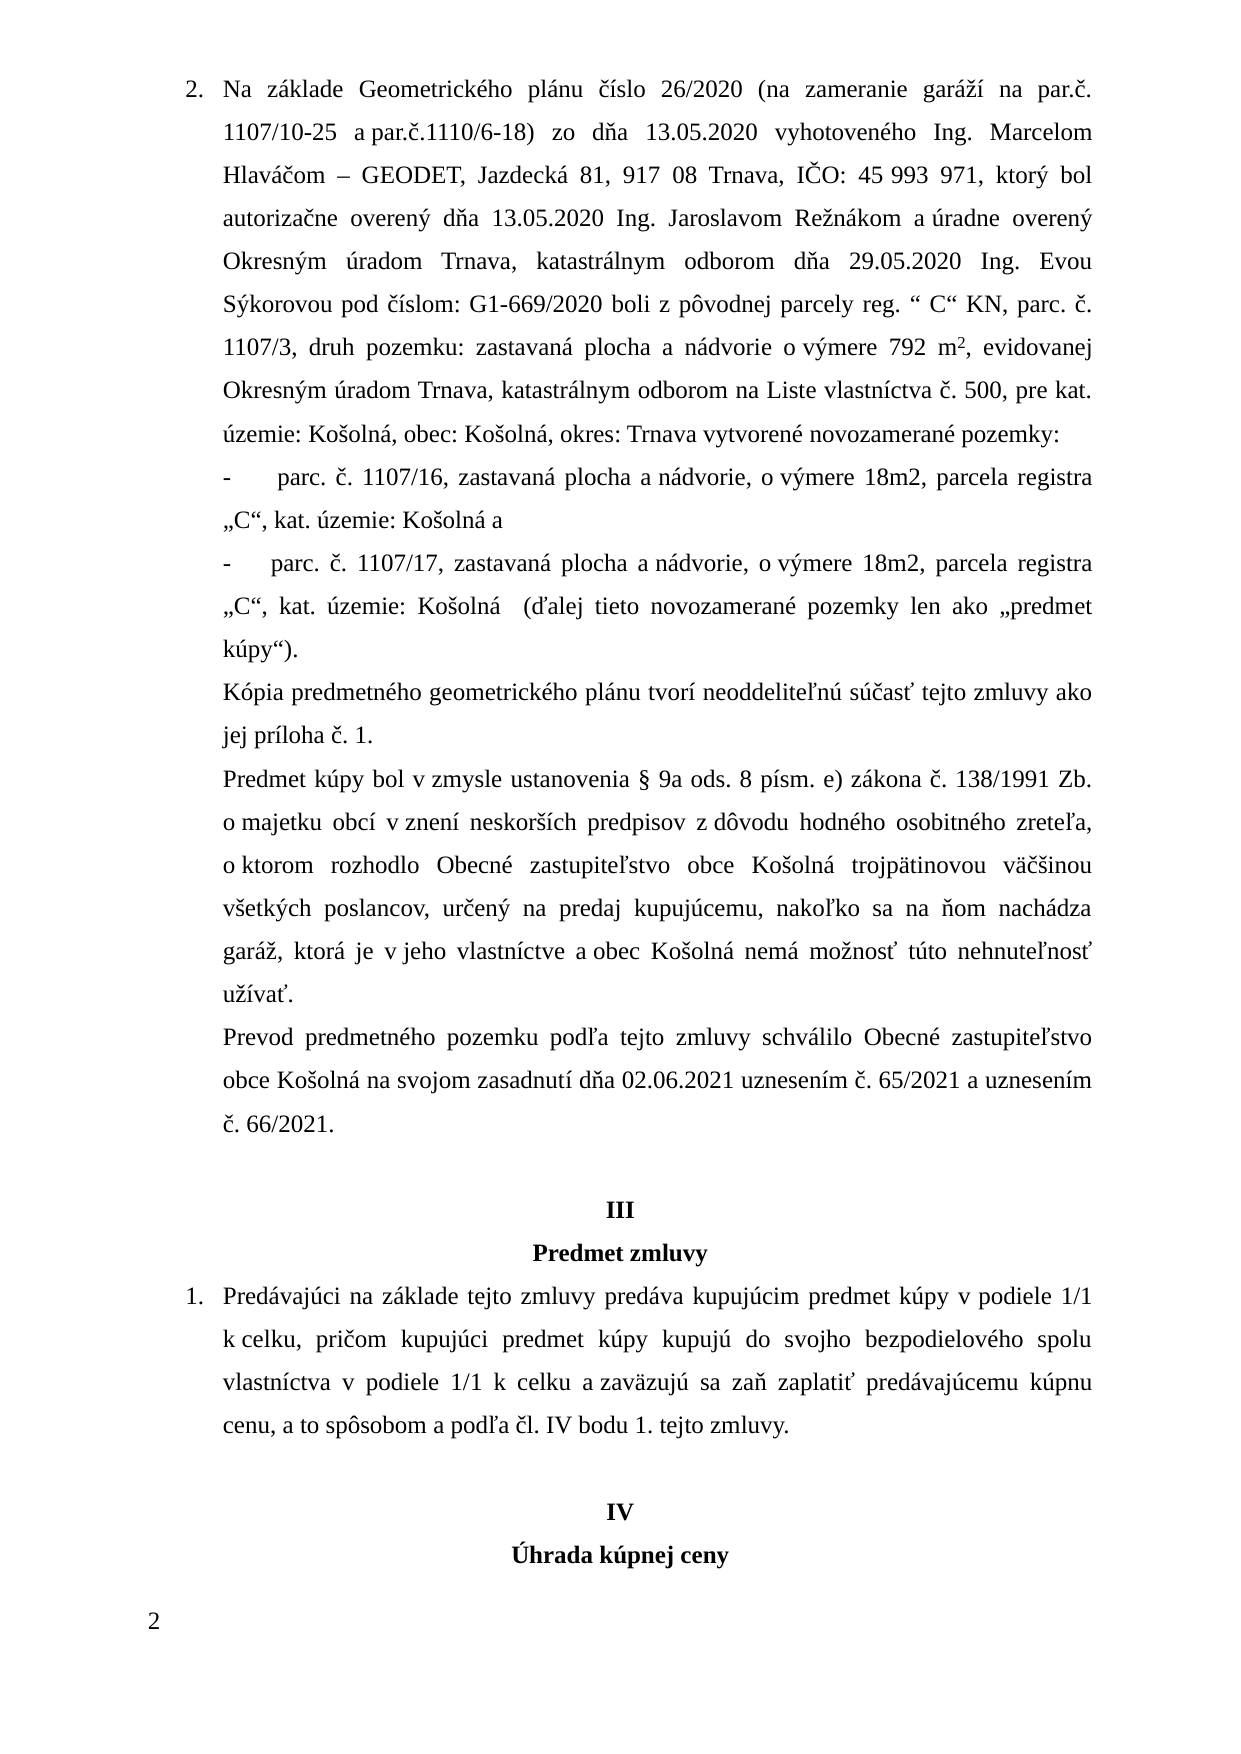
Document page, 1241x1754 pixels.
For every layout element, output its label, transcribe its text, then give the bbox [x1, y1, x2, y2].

text Predmet zmluvy [148, 1238, 1093, 1267]
text Predmet kúpy bol v zmysle ustanovenia § 9a ods. 8 písm. e) zákona č. 138/1991 Zb. o majetku obcí v znení neskorších predpisov z dôvodu hodného osobitného zreteľa, o ktorom rozhodlo Obecné zastupiteľstvo obce Košolná trojpätinovou väčšinou všetkých poslancov, určený na predaj kupujúcemu, nakoľko sa na ňom nachádza garáž, ktorá je v jeho vlastníctve a obec Košolná nemá možnosť túto nehnuteľnosť užívať. [223, 764, 1093, 1008]
text IV [148, 1497, 1093, 1526]
list Predávajúci na základe tejto zmluvy predáva kupujúcim predmet kúpy v podiele 1/1 k celku, pričom kupujúci predmet kúpy kupujú do svojho bezpodielového spolu vlastníctva v podiele 1/1 k celku a zaväzujú sa zaň zaplatiť predávajúcemu kúpnu cenu, a to spôsobom a podľa čl. IV bodu 1. tejto zmluvy. [185, 1281, 1093, 1439]
text - parc. č. 1107/17, zastavaná plocha a nádvorie, o výmere 18m2, parcela registra „C“, kat. územie: Košolná (ďalej tieto novozamerané pozemky len ako „predmet kúpy“). [223, 548, 1093, 663]
text - parc. č. 1107/16, zastavaná plocha a nádvorie, o výmere 18m2, parcela registra „C“, kat. územie: Košolná a [223, 462, 1093, 534]
text III [148, 1195, 1093, 1224]
list Na základe Geometrického plánu číslo 26/2020 (na zameranie garáží na par.č. 1107/10-25 a par.č.1110/6-18) zo dňa 13.05.2020 vyhotoveného Ing. Marcelom Hlaváčom – GEODET, Jazdecká 81, 917 08 Trnava, IČO: 45 993 971, ktorý bol autorizačne overený dňa 13.05.2020 Ing. Jaroslavom Režnákom a úradne overený Okresným úradom Trnava, katastrálnym odborom dňa 29.05.2020 Ing. Evou Sýkorovou pod číslom: G1-669/2020 boli z pôvodnej parcely reg. “ C“ KN, parc. č. 1107/3, druh pozemku: zastavaná plocha a nádvorie o výmere 792 m2, evidovanej Okresným úradom Trnava, katastrálnym odborom na Liste vlastníctva č. 500, pre kat. územie: Košolná, obec: Košolná, okres: Trnava vytvorené novozamerané pozemky: [185, 74, 1093, 447]
text Prevod predmetného pozemku podľa tejto zmluvy schválilo Obecné zastupiteľstvo obce Košolná na svojom zasadnutí dňa 02.06.2021 uznesením č. 65/2021 a uznesením č. 66/2021. [223, 1022, 1093, 1137]
text Úhrada kúpnej ceny [148, 1540, 1093, 1569]
text Kópia predmetného geometrického plánu tvorí neoddeliteľnú súčasť tejto zmluvy ako jej príloha č. 1. [223, 677, 1093, 749]
